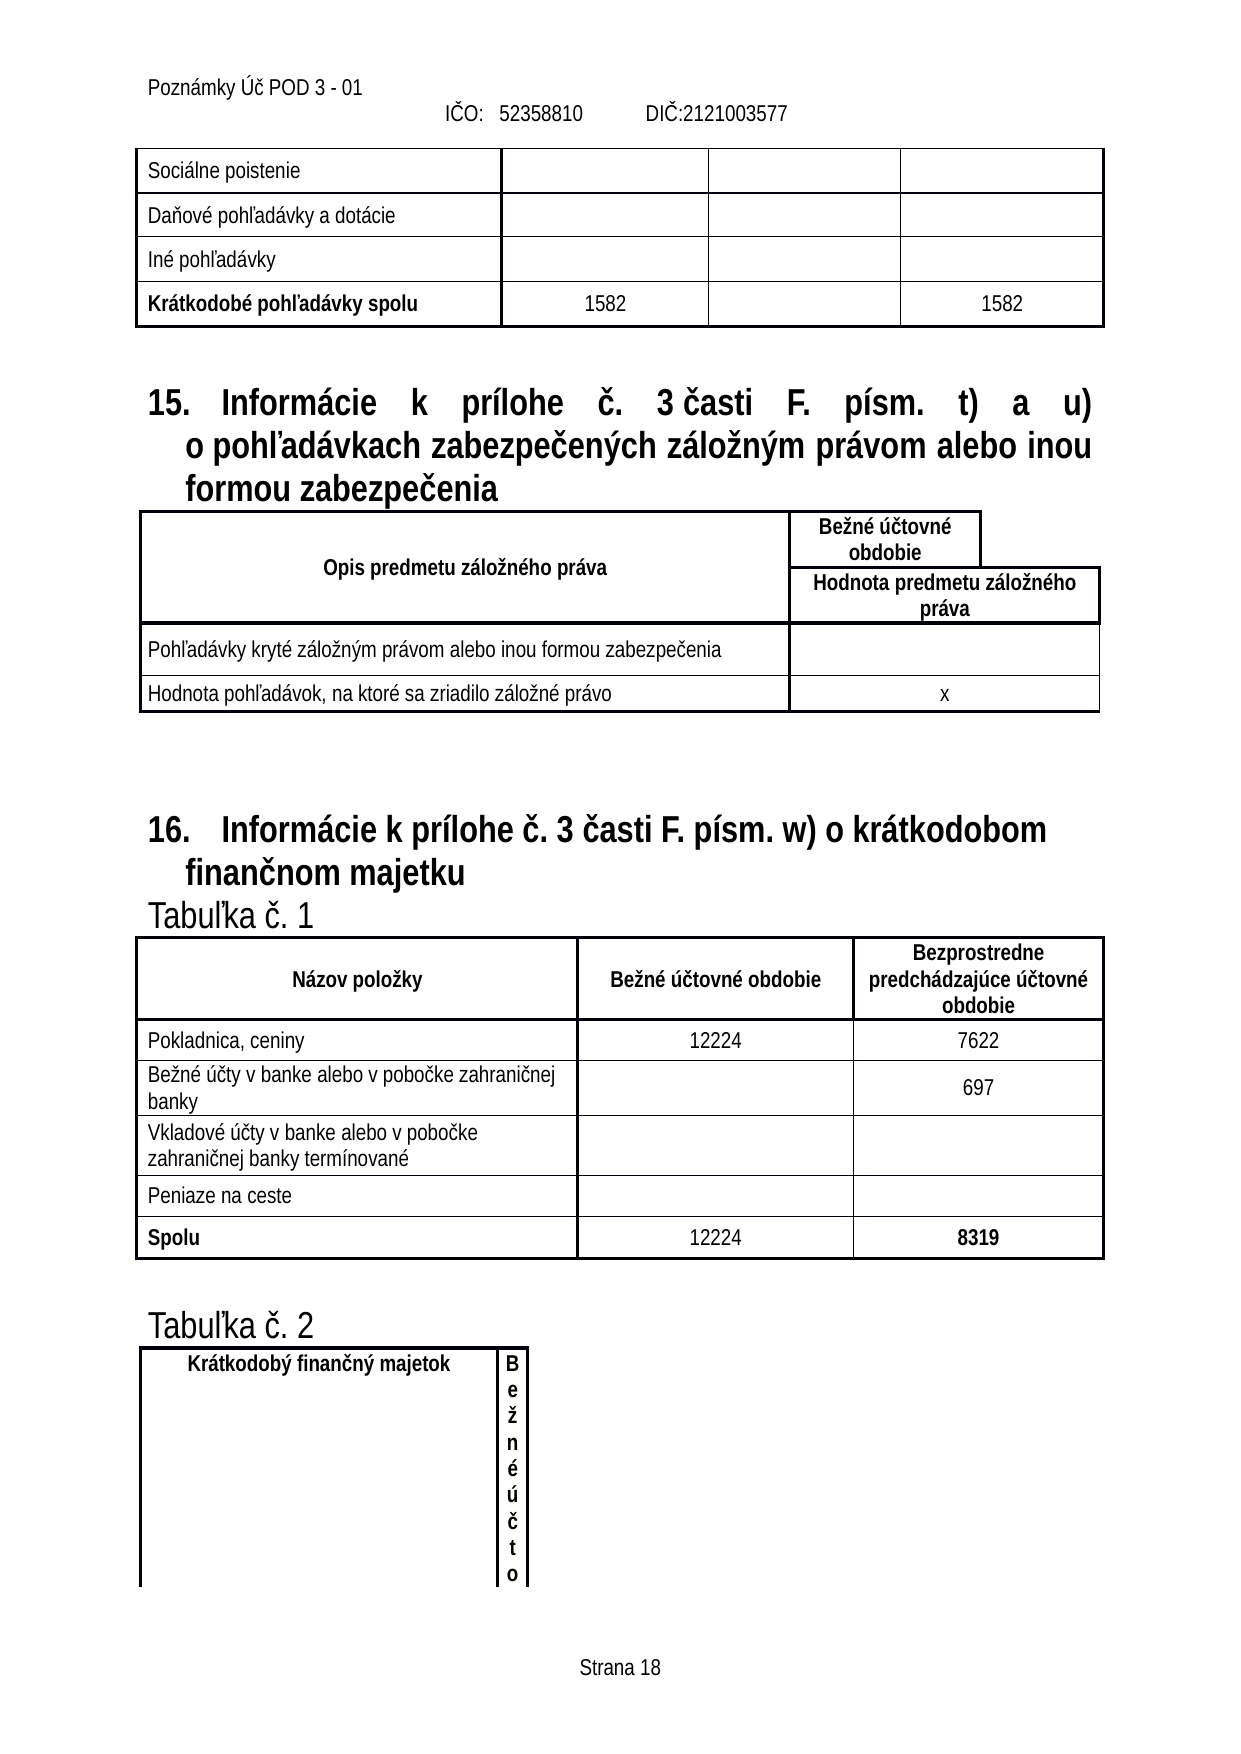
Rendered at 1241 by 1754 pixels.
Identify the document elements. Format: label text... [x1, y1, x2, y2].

table_cell [709, 237, 900, 281]
table_cell Peniaze na ceste [138, 1176, 576, 1216]
title Informácie k prílohe č. 3 časti F. písm. w) o krátkodobom finančnom majetku [148, 807, 1092, 893]
table_cell Vkladové účty v banke alebo v pobočke zahraničnej banky termínované [138, 1116, 576, 1174]
title Informácie k prílohe č. 3 časti F. písm. t) a u) o pohľadávkach zabezpečených záložným právom alebo inou formou zabezpečenia [148, 381, 1092, 510]
table_cell Daňové pohľadávky a dotácie [138, 194, 500, 236]
table_cell Pohľadávky kryté záložným právom alebo inou formou zabezpečenia [142, 625, 788, 674]
table_cell [854, 1176, 1102, 1216]
table_cell 1582 [503, 282, 708, 325]
table_cell 7622 [854, 1021, 1102, 1060]
table_cell x [791, 676, 1099, 710]
table_cell 12224 [579, 1217, 853, 1257]
table_cell [503, 237, 708, 281]
table_cell [791, 625, 1099, 674]
table_header Bežné účto [499, 1350, 526, 1587]
title Tabuľka č. 2 [148, 1303, 1092, 1346]
table_header Bežné účtovné obdobie [579, 939, 852, 1018]
table_cell [709, 194, 900, 236]
table_header Bezprostredne predchádzajúce účtovné obdobie [855, 939, 1102, 1018]
table_cell Spolu [138, 1217, 576, 1257]
table_cell [901, 237, 1102, 281]
table_cell Bežné účty v banke alebo v pobočke zahraničnej banky [138, 1061, 576, 1114]
table_cell [854, 1116, 1102, 1174]
table_cell Krátkodobé pohľadávky spolu [138, 282, 500, 325]
table_cell 1582 [901, 282, 1102, 325]
table_cell Iné pohľadávky [138, 237, 500, 281]
table_cell Hodnota pohľadávok, na ktoré sa zriadilo záložné právo [142, 676, 788, 710]
table_header Opis predmetu záložného práva [142, 513, 788, 621]
table_cell [579, 1061, 853, 1114]
table_header Názov položky [138, 939, 576, 1018]
table_cell [901, 194, 1102, 236]
table_cell [579, 1176, 853, 1216]
table_cell Hodnota predmetu záložného práva [791, 569, 1098, 621]
table_cell [503, 149, 708, 192]
table_header Bežné účtovné obdobie [791, 513, 979, 566]
table_cell 12224 [579, 1021, 853, 1060]
table_cell [901, 149, 1102, 192]
table_cell [579, 1116, 853, 1174]
title Tabuľka č. 1 [148, 893, 1092, 936]
table_header Krátkodobý finančný majetok [142, 1350, 496, 1587]
table_cell [503, 194, 708, 236]
table_cell 8319 [854, 1217, 1102, 1257]
table_cell Sociálne poistenie [138, 149, 500, 192]
table_cell [709, 149, 900, 192]
table_cell [709, 282, 900, 325]
table_cell 697 [854, 1061, 1102, 1114]
table_cell Pokladnica, ceniny [138, 1021, 576, 1060]
